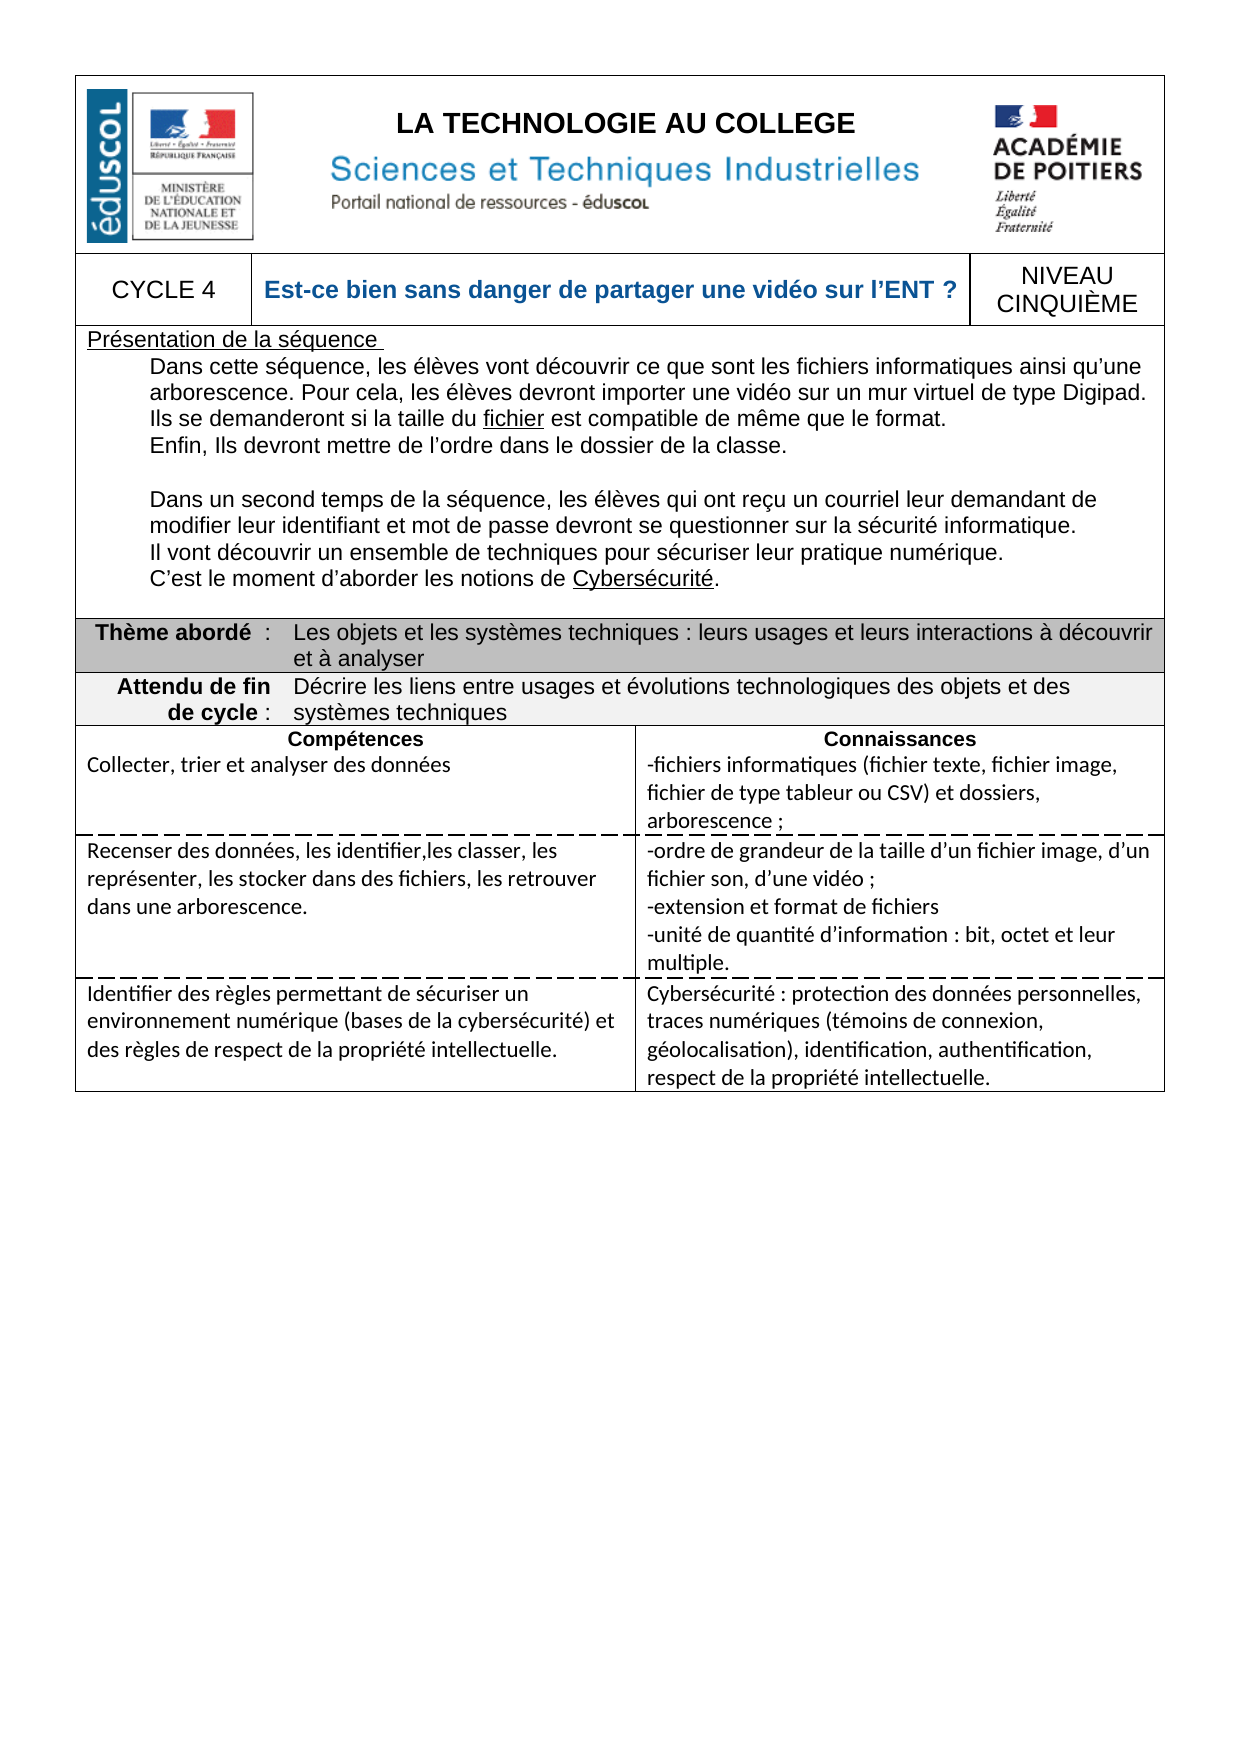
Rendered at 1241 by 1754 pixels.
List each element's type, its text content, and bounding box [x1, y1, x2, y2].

table_cell Connaissances [636, 726, 1164, 750]
table_cell Identifier des règles permettant de sécuriser un environnement numérique (bases de la cybersécurité) et des règles de respect de la propriété intellectuelle. [76, 977, 635, 1091]
table_cell NIVEAU CINQUIÈME [971, 254, 1164, 325]
table_cell Présentation de la séquence Dans cette séquence, les élèves vont découvrir ce que sont les fichiers informatiques ainsi qu’une arborescence. Pour cela, les élèves devront importer une vidéo sur un mur virtuel de type Digipad. Ils se demanderont si la taille du fichier est compatible de même que le format. Enfin, Ils devront mettre de l’ordre dans le dossier de la classe. Dans un second temps de la séquence, les élèves qui ont reçu un courriel leur demandant de modifier leur identifiant et mot de passe devront se questionner sur la sécurité informatique. Il vont découvrir un ensemble de techniques pour sécuriser leur pratique numérique. C’est le moment d’aborder les notions de Cybersécurité. [76, 326, 1164, 618]
picture [321, 140, 931, 223]
table_cell Est-ce bien sans danger de partager une vidéo sur l’ENT ? [252, 254, 969, 325]
table_header [76, 76, 282, 253]
picture [90, 198, 120, 236]
picture [100, 119, 120, 139]
table_header LA TECHNOLOGIE AU COLLEGE [282, 76, 970, 253]
table_cell Thème abordé : [76, 619, 282, 672]
table_cell Décrire les liens entre usages et évolutions technologiques des objets et des systèmes techniques [282, 673, 1164, 725]
table_cell Recenser des données, les identifier,les classer, les représenter, les stocker dans des fichiers, les retrouver dans une arborescence. [76, 834, 635, 977]
table_cell Cybersécurité : protection des données personnelles, traces numériques (témoins de connexion, géolocalisation), identification, authentification, respect de la propriété intellectuelle. [636, 977, 1164, 1091]
table_cell Compétences [76, 726, 635, 750]
table_cell Les objets et les systèmes techniques : leurs usages et leurs interactions à découvrir et à analyser [282, 619, 1164, 672]
picture [127, 86, 254, 243]
picture [99, 140, 120, 193]
table_cell CYCLE 4 [76, 254, 251, 325]
table_cell Collecter, trier et analyser des données [76, 750, 635, 834]
table_cell -fichiers informatiques (fichier texte, fichier image, fichier de type tableur ou CSV) et dossiers, arborescence ; [636, 750, 1164, 834]
picture [100, 102, 120, 115]
table_cell -ordre de grandeur de la taille d’un fichier image, d’un fichier son, d’une vidéo ; -extension et format de fichiers -unité de quantité d’information : bit, octet et leur multiple. [636, 834, 1164, 977]
table_header [970, 76, 1164, 253]
picture [993, 105, 1142, 232]
table_cell Attendu de fin de cycle : [76, 673, 282, 725]
